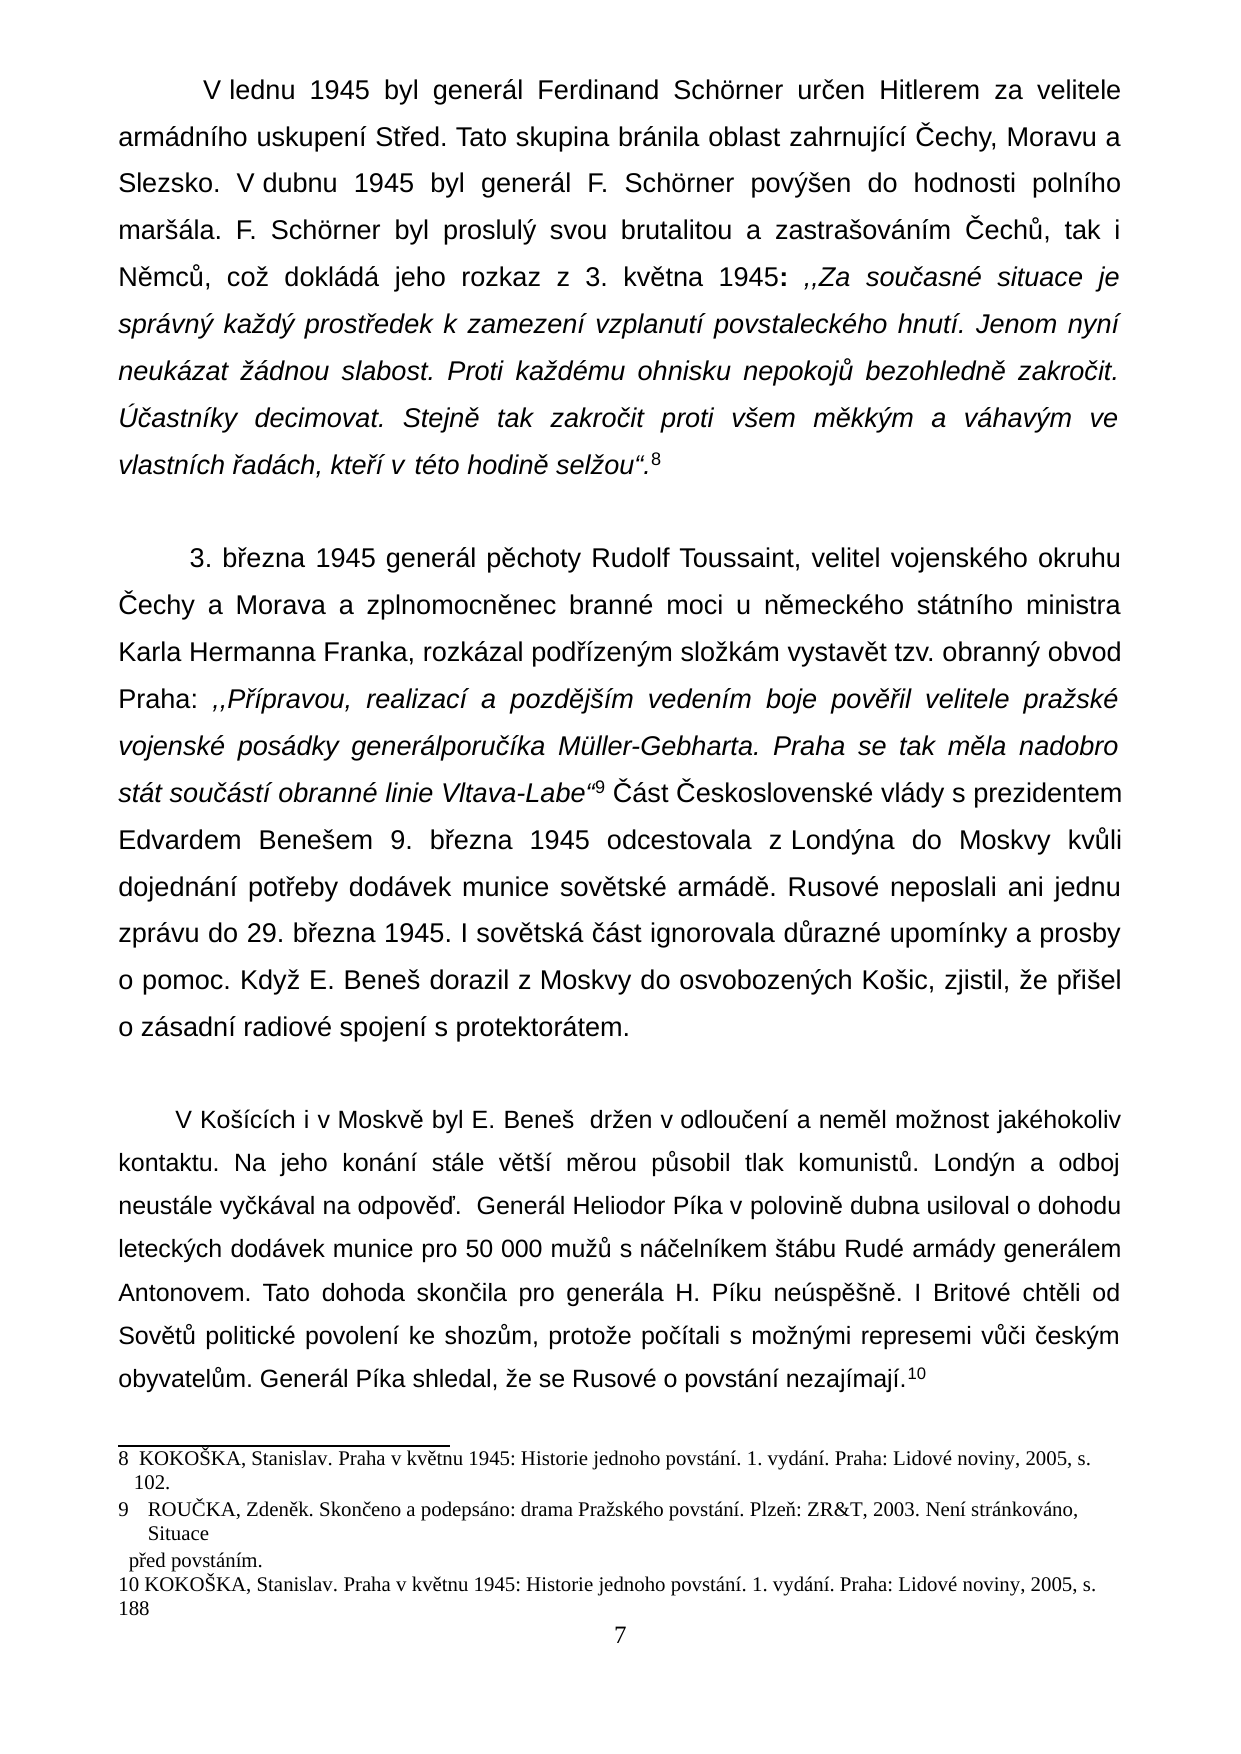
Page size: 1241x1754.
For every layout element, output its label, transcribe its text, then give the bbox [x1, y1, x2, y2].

text V lednu 1945 byl generál Ferdinand Schörner určen Hitlerem za velitele armádního uskupení Střed. Tato skupina bránila oblast zahrnující Čechy, Moravu a Slezsko. V dubnu 1945 byl generál F. Schörner povýšen do hodnosti polního maršála. F. Schörner byl proslulý svou brutalitou a zastrašováním Čechů, tak i Němců, což dokládá jeho rozkaz z 3. května 1945: ,,Za současné situace je správný každý prostředek k zamezení vzplanutí povstaleckého hnutí. Jenom nyní neukázat žádnou slabost. Proti každému ohnisku nepokojů bezohledně zakročit. Účastníky decimovat. Stejně tak zakročit proti všem měkkým a váhavým ve vlastních řadách, kteří v této hodině selžou“. [118, 74, 1122, 480]
text ROUČKA, Zdeněk. Skončeno a podepsáno: drama Pražského povstání. Plzeň: ZR&T, 2003. Není stránkováno, Situace [118, 1497, 1122, 1545]
text KOKOŠKA, Stanislav. Praha v květnu 1945: Historie jednoho povstání. 1. vydání. Praha: Lidové noviny, 2005, s. [118, 1446, 1122, 1470]
text KOKOŠKA, Stanislav. Praha v květnu 1945: Historie jednoho povstání. 1. vydání. Praha: Lidové noviny, 2005, s. 188 [118, 1572, 1122, 1620]
text V Košících i v Moskvě byl E. Beneš držen v odloučení a neměl možnost jakéhokoliv kontaktu. Na jeho konání stále větší měrou působil tlak komunistů. Londýn a odboj neustále vyčkával na odpověď. Generál Heliodor Píka v polovině dubna usiloval o dohodu leteckých dodávek munice pro 50 000 mužů s náčelníkem štábu Rudé armády generálem Antonovem. Tato dohoda skončila pro generála H. Píku neúspěšně. I Britové chtěli od Sovětů politické povolení ke shozům, protože počítali s možnými represemi vůči českým obyvatelům. Generál Píka shledal, že se Rusové o povstání nezajímají. [118, 1105, 1122, 1392]
text 3. března 1945 generál pěchoty Rudolf Toussaint, velitel vojenského okruhu Čechy a Morava a zplnomocněnec branné moci u německého státního ministra Karla Hermanna Franka, rozkázal podřízeným složkám vystavět tzv. obranný obvod Praha: ,,Přípravou, realizací a pozdějším vedením boje pověřil velitele pražské vojenské posádky generálporučíka Müller-Gebharta. Praha se tak měla nadobro stát součástí obranné linie Vltava-Labe“ Část Československé vlády s prezidentem Edvardem Benešem 9. března 1945 odcestovala z Londýna do Moskvy kvůli dojednání potřeby dodávek munice sovětské armádě. Rusové neposlali ani jednu zprávu do 29. března 1945. I sovětská část ignorovala důrazné upomínky a prosby o pomoc. Když E. Beneš dorazil z Moskvy do osvobozených Košic, zjistil, že přišel o zásadní radiové spojení s protektorátem. [118, 542, 1122, 1042]
text před povstáním. [118, 1548, 1122, 1572]
text 102. [118, 1470, 1122, 1494]
